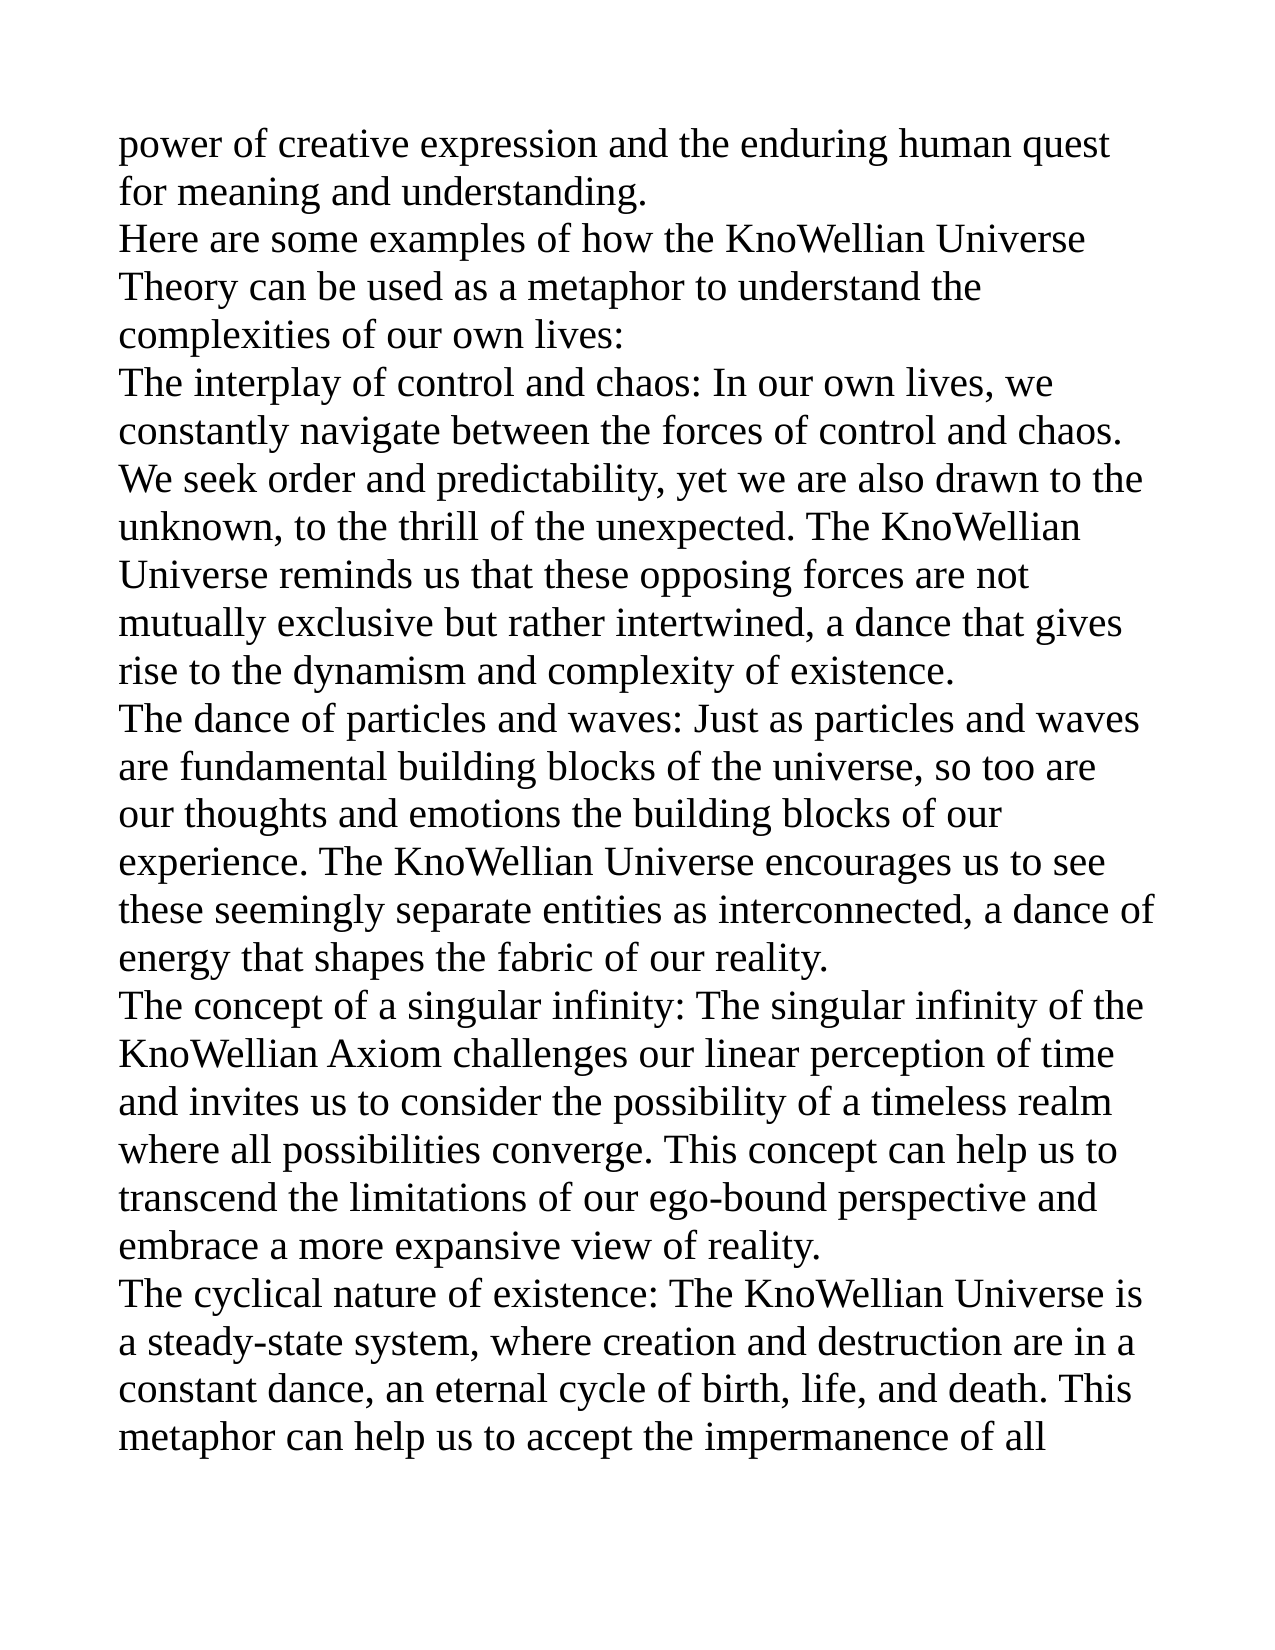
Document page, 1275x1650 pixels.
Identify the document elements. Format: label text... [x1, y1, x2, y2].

text The dance of particles and waves: Just as particles and waves are fundamental building blocks of the universe, so too are our thoughts and emotions the building blocks of our experience. The KnoWellian Universe encourages us to see these seemingly separate entities as interconnected, a dance of energy that shapes the fabric of our reality. [118, 693, 1157, 981]
text power of creative expression and the enduring human quest for meaning and understanding. [118, 118, 1157, 214]
text The cyclical nature of existence: The KnoWellian Universe is a steady-state system, where creation and destruction are in a constant dance, an eternal cycle of birth, life, and death. This metaphor can help us to accept the impermanence of all [118, 1268, 1157, 1460]
text The interplay of control and chaos: In our own lives, we constantly navigate between the forces of control and chaos. We seek order and predictability, yet we are also drawn to the unknown, to the thrill of the unexpected. The KnoWellian Universe reminds us that these opposing forces are not mutually exclusive but rather intertwined, a dance that gives rise to the dynamism and complexity of existence. [118, 358, 1157, 693]
text The concept of a singular infinity: The singular infinity of the KnoWellian Axiom challenges our linear perception of time and invites us to consider the possibility of a timeless realm where all possibilities converge. This concept can help us to transcend the limitations of our ego-bound perspective and embrace a more expansive view of reality. [118, 981, 1157, 1268]
text Here are some examples of how the KnoWellian Universe Theory can be used as a metaphor to understand the complexities of our own lives: [118, 214, 1157, 358]
